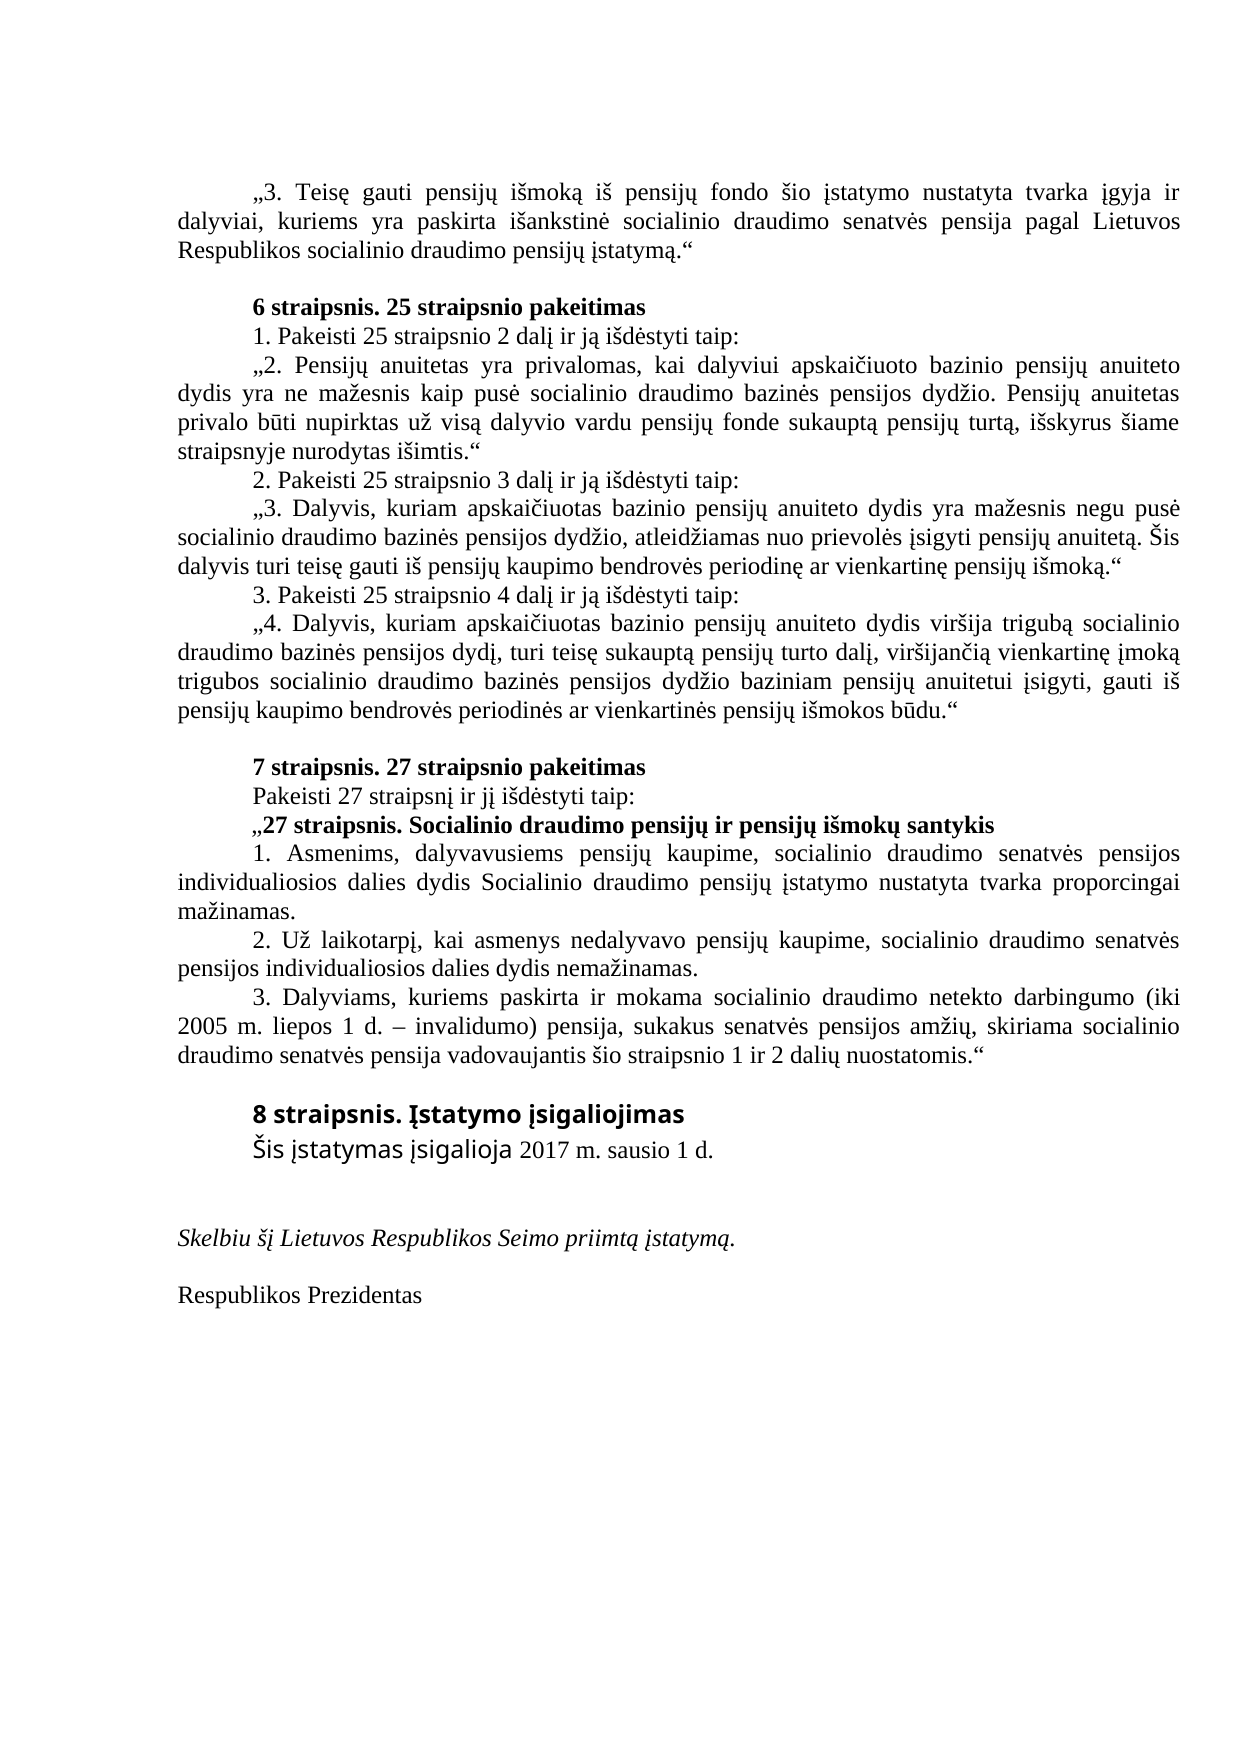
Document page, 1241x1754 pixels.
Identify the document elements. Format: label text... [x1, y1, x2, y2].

text Šis įstatymas įsigalioja 2017 m. sausio 1 d. [177, 1131, 1181, 1165]
text 2. Už laikotarpį, kai asmenys nedalyvavo pensijų kaupime, socialinio draudimo senatvės pensijos individualiosios dalies dydis nemažinamas. [177, 925, 1181, 982]
text 2. Pakeisti 25 straipsnio 3 dalį ir ją išdėstyti taip: [177, 465, 1181, 493]
text 8 straipsnis. Įstatymo įsigaliojimas [177, 1097, 1181, 1131]
text „4. Dalyvis, kuriam apskaičiuotas bazinio pensijų anuiteto dydis viršija trigubą socialinio draudimo bazinės pensijos dydį, turi teisę sukauptą pensijų turto dalį, viršijančią vienkartinę įmoką trigubos socialinio draudimo bazinės pensijos dydžio baziniam pensijų anuitetui įsigyti, gauti iš pensijų kaupimo bendrovės periodinės ar vienkartinės pensijų išmokos būdu.“ [177, 608, 1181, 723]
text „3. Teisę gauti pensijų išmoką iš pensijų fondo šio įstatymo nustatyta tvarka įgyja ir dalyviai, kuriems yra paskirta išankstinė socialinio draudimo senatvės pensija pagal Lietuvos Respublikos socialinio draudimo pensijų įstatymą.“ [177, 177, 1181, 263]
text Pakeisti 27 straipsnį ir jį išdėstyti taip: [177, 781, 1181, 810]
text „2. Pensijų anuitetas yra privalomas, kai dalyviui apskaičiuoto bazinio pensijų anuiteto dydis yra ne mažesnis kaip pusė socialinio draudimo bazinės pensijos dydžio. Pensijų anuitetas privalo būti nupirktas už visą dalyvio vardu pensijų fonde sukauptą pensijų turtą, išskyrus šiame straipsnyje nurodytas išimtis.“ [177, 350, 1181, 465]
text 6 straipsnis. 25 straipsnio pakeitimas [177, 292, 1181, 321]
text „27 straipsnis. Socialinio draudimo pensijų ir pensijų išmokų santykis [177, 810, 1180, 838]
text „3. Dalyvis, kuriam apskaičiuotas bazinio pensijų anuiteto dydis yra mažesnis negu pusė socialinio draudimo bazinės pensijos dydžio, atleidžiamas nuo prievolės įsigyti pensijų anuitetą. Šis dalyvis turi teisę gauti iš pensijų kaupimo bendrovės periodinę ar vienkartinę pensijų išmoką.“ [177, 493, 1181, 580]
text Respublikos Prezidentas [177, 1280, 1181, 1309]
text 1. Pakeisti 25 straipsnio 2 dalį ir ją išdėstyti taip: [177, 321, 1181, 350]
text Skelbiu šį Lietuvos Respublikos Seimo priimtą įstatymą. [177, 1223, 1181, 1252]
text 3. Pakeisti 25 straipsnio 4 dalį ir ją išdėstyti taip: [177, 580, 1181, 608]
text 1. Asmenims, dalyvavusiems pensijų kaupime, socialinio draudimo senatvės pensijos individualiosios dalies dydis Socialinio draudimo pensijų įstatymo nustatyta tvarka proporcingai mažinamas. [177, 838, 1181, 925]
text 3. Dalyviams, kuriems paskirta ir mokama socialinio draudimo netekto darbingumo (iki 2005 m. liepos 1 d. – invalidumo) pensija, sukakus senatvės pensijos amžių, skiriama socialinio draudimo senatvės pensija vadovaujantis šio straipsnio 1 ir 2 dalių nuostatomis.“ [177, 982, 1181, 1068]
text 7 straipsnis. 27 straipsnio pakeitimas [177, 752, 1181, 781]
